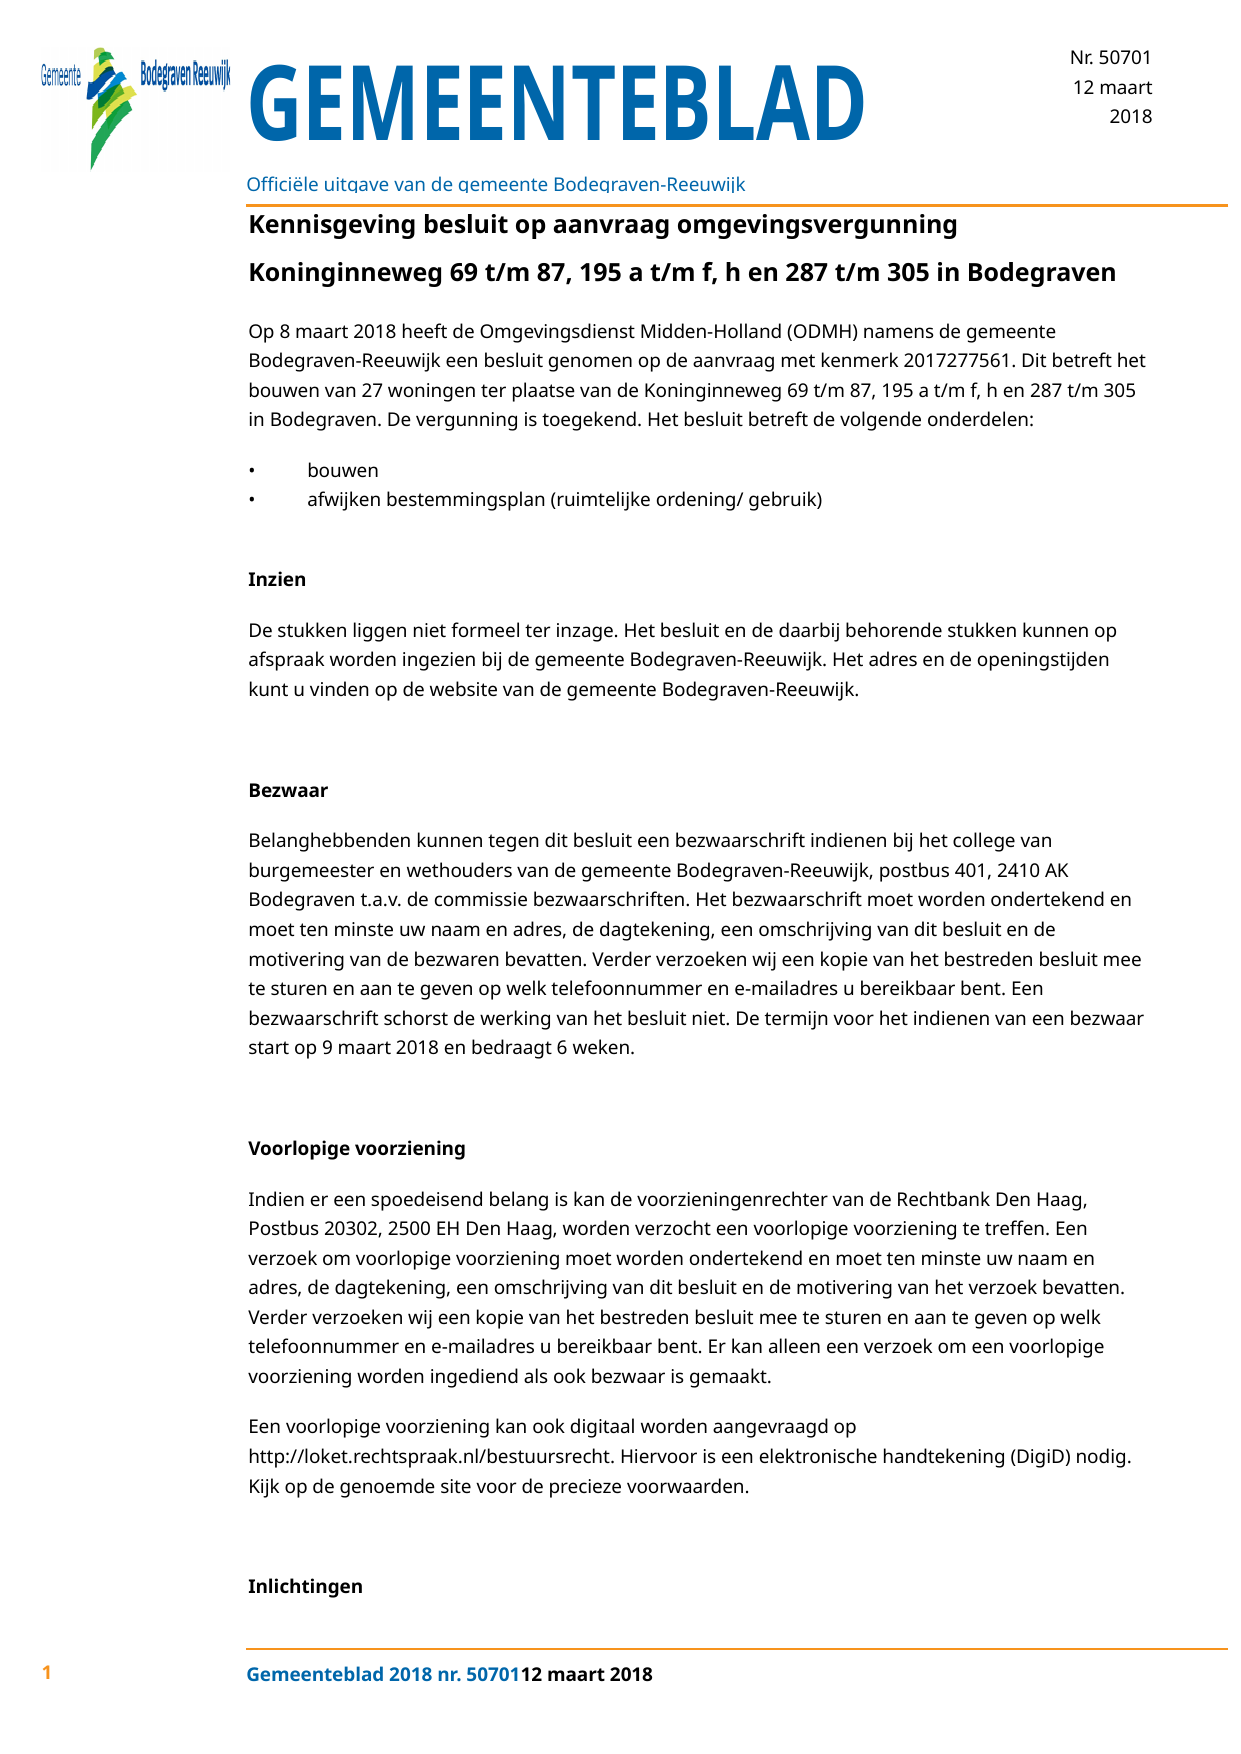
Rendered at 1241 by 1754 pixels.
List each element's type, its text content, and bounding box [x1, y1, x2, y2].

text Op 8 maart 2018 heeft de Omgevingsdienst Midden-Holland (ODMH) namens de gemeente Bodegraven-Reeuwijk een besluit genomen op de aanvraag met kenmerk 2017277561. Dit betreft het bouwen van 27 woningen ter plaatse van de Koninginneweg 69 t/m 87, 195 a t/m f, h en 287 t/m 305 in Bodegraven. De vergunning is toegekend. Het besluit betreft de volgende onderdelen: [248, 318, 1152, 432]
text Voorlopige voorziening [248, 1135, 1152, 1161]
list afwijken bestemmingsplan (ruimtelijke ordening/ gebruik) [248, 487, 1152, 512]
text Kennisgeving besluit op aanvraag omgevingsvergunning Koninginneweg 69 t/m 87, 195 a t/m f, h en 287 t/m 305 in Bodegraven [248, 207, 1152, 288]
text Belanghebbenden kunnen tegen dit besluit een bezwaarschrift indienen bij het college van burgemeester en wethouders van de gemeente Bodegraven-Reeuwijk, postbus 401, 2410 AK Bodegraven t.a.v. de commissie bezwaarschriften. Het bezwaarschrift moet worden ondertekend en moet ten minste uw naam en adres, de dagtekening, een omschrijving van dit besluit en de motivering van de bezwaren bevatten. Verder verzoeken wij een kopie van het bestreden besluit mee te sturen en aan te geven op welk telefoonnummer en e-mailadres u bereikbaar bent. Een bezwaarschrift schorst de werking van het besluit niet. De termijn voor het indienen van een bezwaar start op 9 maart 2018 en bedraagt 6 weken. [248, 827, 1152, 1060]
text Inlichtingen [248, 1574, 1152, 1599]
text Indien er een spoedeisend belang is kan de voorzieningenrechter van de Rechtbank Den Haag, Postbus 20302, 2500 EH Den Haag, worden verzocht een voorlopige voorziening te treffen. Een verzoek om voorlopige voorziening moet worden ondertekend en moet ten minste uw naam en adres, de dagtekening, een omschrijving van dit besluit en de motivering van het verzoek bevatten. Verder verzoeken wij een kopie van het bestreden besluit mee te sturen en aan te geven op welk telefoonnummer en e-mailadres u bereikbaar bent. Er kan alleen een verzoek om een voorlopige voorziening worden ingediend als ook bezwaar is gemaakt. [248, 1186, 1152, 1389]
list bouwen [248, 457, 1152, 483]
text Een voorlopige voorziening kan ook digitaal worden aangevraagd op http://loket.rechtspraak.nl/bestuursrecht. Hiervoor is een elektronische handtekening (DigiD) nodig. Kijk op de genoemde site voor de precieze voorwaarden. [248, 1414, 1152, 1499]
picture [41, 47, 231, 172]
text Bezwaar [248, 777, 1152, 803]
text De stukken liggen niet formeel ter inzage. Het besluit en de daarbij behorende stukken kunnen op afspraak worden ingezien bij de gemeente Bodegraven-Reeuwijk. Het adres en de openingstijden kunt u vinden op de website van de gemeente Bodegraven-Reeuwijk. [248, 617, 1152, 702]
text Inzien [248, 567, 1152, 592]
